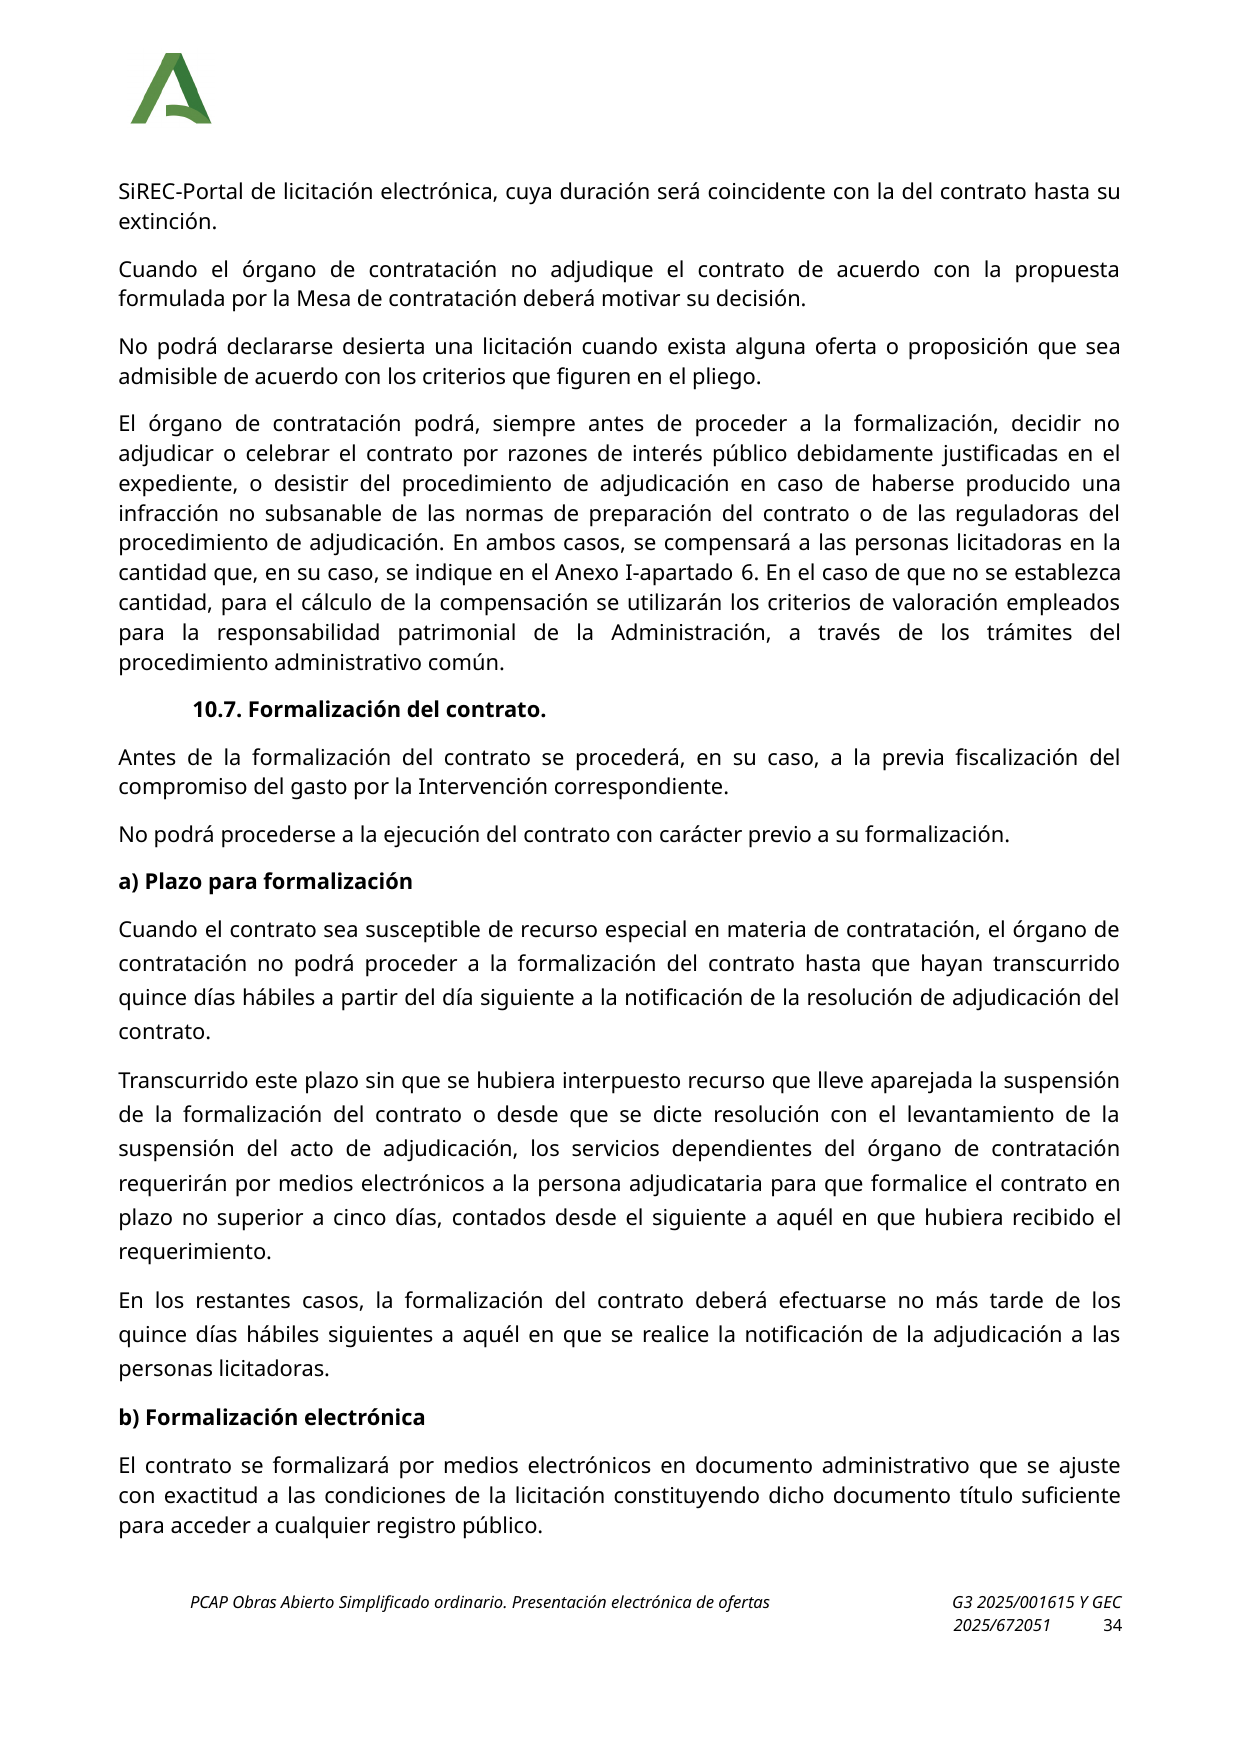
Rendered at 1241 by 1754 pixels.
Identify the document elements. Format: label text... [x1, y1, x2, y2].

text No podrá procederse a la ejecución del contrato con carácter previo a su formalización. [118, 819, 1122, 849]
list En los restantes casos, la formalización del contrato deberá efectuarse no más tarde de los quince días hábiles siguientes a aquél en que se realice la notificación de la adjudicación a las personas licitadoras. [118, 1285, 1122, 1383]
text Cuando el órgano de contratación no adjudique el contrato de acuerdo con la propuesta formulada por la Mesa de contratación deberá motivar su decisión. [118, 254, 1122, 313]
text SiREC-Portal de licitación electrónica, cuya duración será coincidente con la del contrato hasta su extinción. [118, 176, 1122, 236]
text Antes de la formalización del contrato se procederá, en su caso, a la previa fiscalización del compromiso del gasto por la Intervención correspondiente. [118, 742, 1122, 801]
text b) Formalización electrónica [118, 1402, 1122, 1432]
text No podrá declararse desierta una licitación cuando exista alguna oferta o proposición que sea admisible de acuerdo con los criterios que figuren en el pliego. [118, 331, 1122, 391]
picture [127, 48, 216, 128]
list Cuando el contrato sea susceptible de recurso especial en materia de contratación, el órgano de contratación no podrá proceder a la formalización del contrato hasta que hayan transcurrido quince días hábiles a partir del día siguiente a la notificación de la resolución de adjudicación del contrato. [118, 914, 1122, 1046]
text a) Plazo para formalización [118, 866, 1122, 896]
list Transcurrido este plazo sin que se hubiera interpuesto recurso que lleve aparejada la suspensión de la formalización del contrato o desde que se dicte resolución con el levantamiento de la suspensión del acto de adjudicación, los servicios dependientes del órgano de contratación requerirán por medios electrónicos a la persona adjudicataria para que formalice el contrato en plazo no superior a cinco días, contados desde el siguiente a aquél en que hubiera recibido el requerimiento. [118, 1065, 1122, 1266]
list El contrato se formalizará por medios electrónicos en documento administrativo que se ajuste con exactitud a las condiciones de la licitación constituyendo dicho documento título suficiente para acceder a cualquier registro público. [118, 1451, 1122, 1540]
text El órgano de contratación podrá, siempre antes de proceder a la formalización, decidir no adjudicar o celebrar el contrato por razones de interés público debidamente justificadas en el expediente, o desistir del procedimiento de adjudicación en caso de haberse producido una infracción no subsanable de las normas de preparación del contrato o de las reguladoras del procedimiento de adjudicación. En ambos casos, se compensará a las personas licitadoras en la cantidad que, en su caso, se indique en el Anexo I-apartado 6. En el caso de que no se establezca cantidad, para el cálculo de la compensación se utilizarán los criterios de valoración empleados para la responsabilidad patrimonial de la Administración, a través de los trámites del procedimiento administrativo común. [118, 408, 1122, 676]
subtitle 10.7. Formalización del contrato. [118, 694, 1122, 724]
